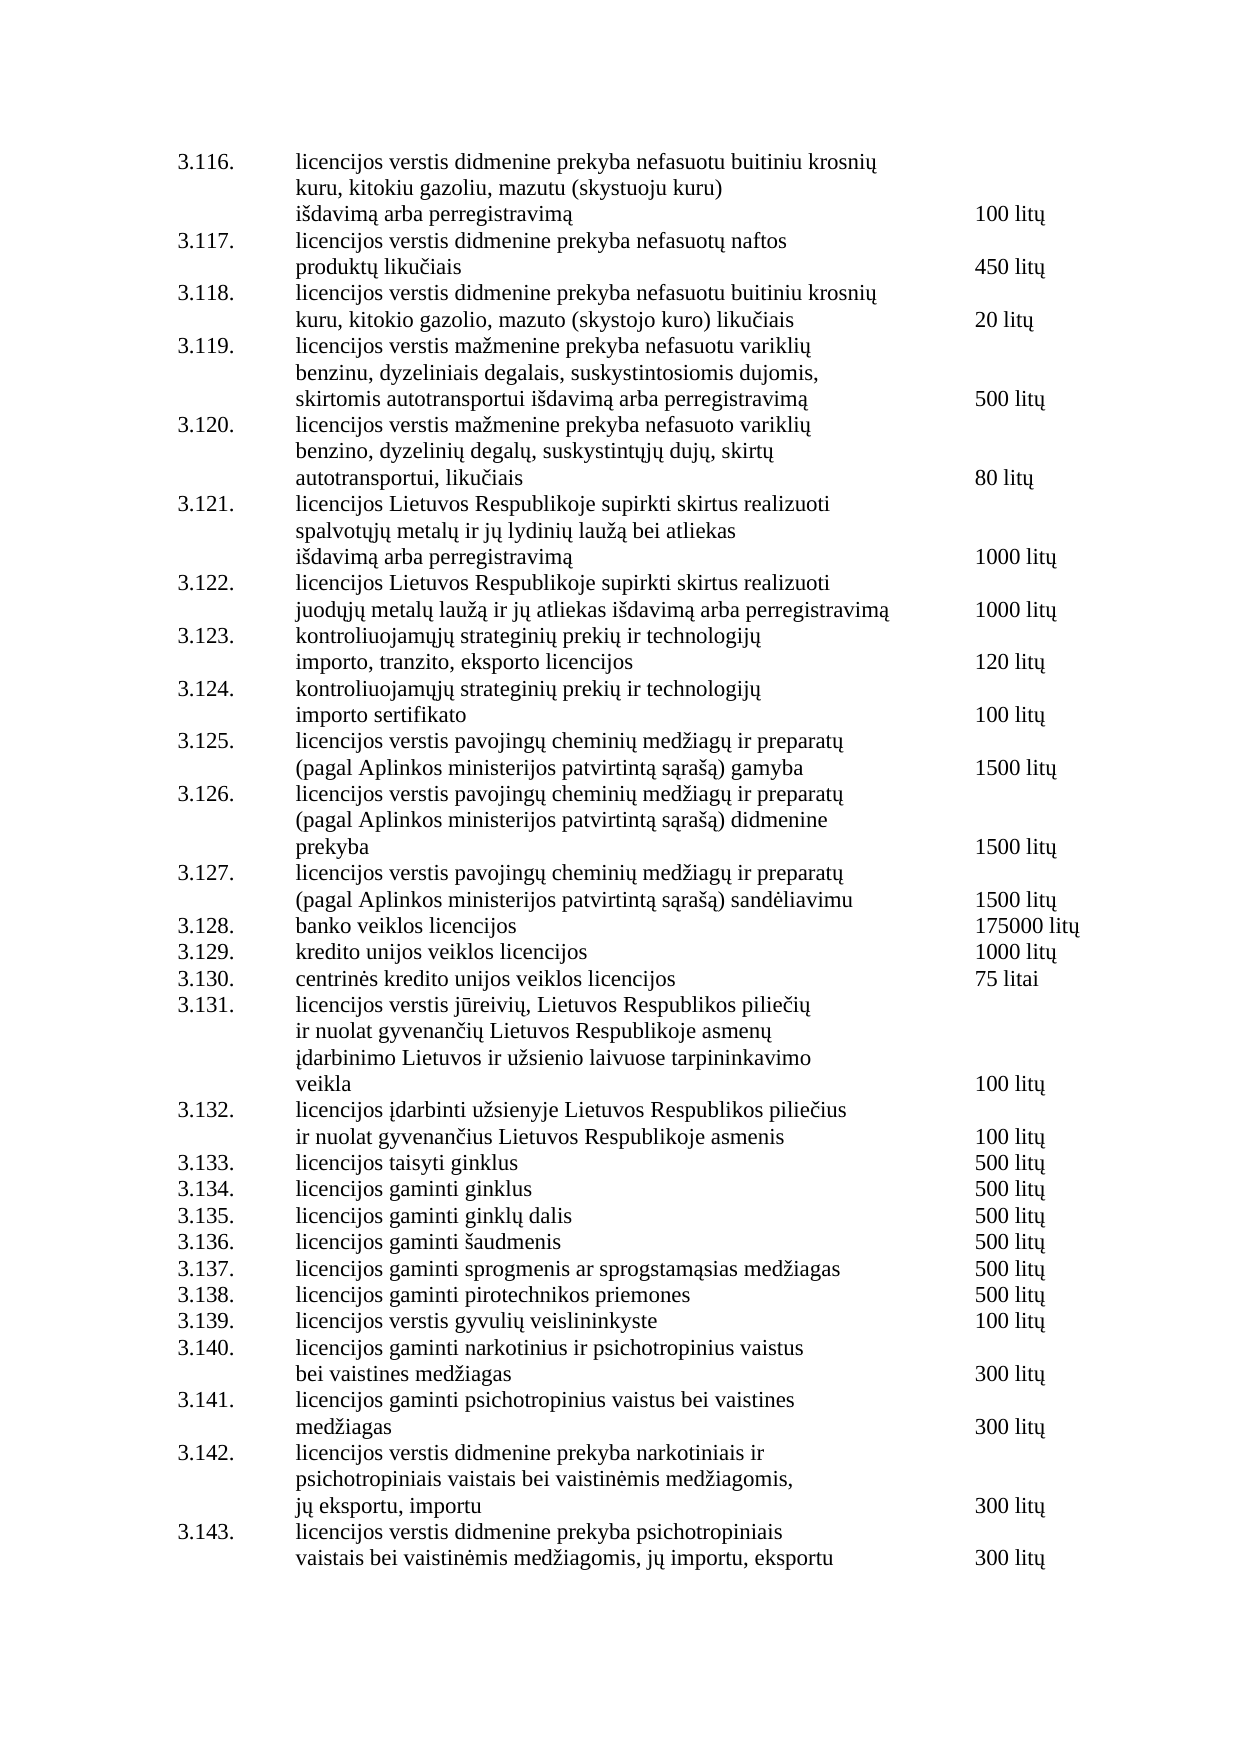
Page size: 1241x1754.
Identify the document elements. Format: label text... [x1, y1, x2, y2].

text 3.135. licencijos gaminti ginklų dalis 500 litų [177, 1202, 1122, 1228]
text 3.124. kontroliuojamųjų strateginių prekių ir technologijų importo sertifikato 100 litų [177, 675, 1122, 727]
text 3.141. licencijos gaminti psichotropinius vaistus bei vaistines medžiagas 300 litų [177, 1386, 1122, 1439]
text 3.142. licencijos verstis didmenine prekyba narkotiniais ir psichotropiniais vaistais bei vaistinėmis medžiagomis, jų eksportu, importu 300 litų [177, 1439, 1122, 1518]
text 3.131. licencijos verstis jūreivių, Lietuvos Respublikos piliečių ir nuolat gyvenančių Lietuvos Respublikoje asmenų įdarbinimo Lietuvos ir užsienio laivuose tarpininkavimo veikla 100 litų [177, 991, 1122, 1096]
text 3.127. licencijos verstis pavojingų cheminių medžiagų ir preparatų (pagal Aplinkos ministerijos patvirtintą sąrašą) sandėliavimu 1500 litų [177, 859, 1122, 912]
text 3.143. licencijos verstis didmenine prekyba psichotropiniais vaistais bei vaistinėmis medžiagomis, jų importu, eksportu 300 litų [177, 1518, 1122, 1571]
text 3.116. licencijos verstis didmenine prekyba nefasuotu buitiniu krosnių kuru, kitokiu gazoliu, mazutu (skystuoju kuru) išdavimą arba perregistravimą 100 litų [177, 148, 1122, 227]
text 3.134. licencijos gaminti ginklus 500 litų [177, 1176, 1122, 1202]
text 3.121. licencijos Lietuvos Respublikoje supirkti skirtus realizuoti spalvotųjų metalų ir jų lydinių laužą bei atliekas išdavimą arba perregistravimą 1000 litų [177, 490, 1122, 569]
text 3.118. licencijos verstis didmenine prekyba nefasuotu buitiniu krosnių kuru, kitokio gazolio, mazuto (skystojo kuro) likučiais 20 litų [177, 279, 1122, 332]
text 3.132. licencijos įdarbinti užsienyje Lietuvos Respublikos piliečius ir nuolat gyvenančius Lietuvos Respublikoje asmenis 100 litų [177, 1096, 1122, 1149]
text 3.129. kredito unijos veiklos licencijos 1000 litų [177, 938, 1122, 965]
text 3.137. licencijos gaminti sprogmenis ar sprogstamąsias medžiagas 500 litų [177, 1254, 1122, 1281]
text 3.117. licencijos verstis didmenine prekyba nefasuotų naftos produktų likučiais 450 litų [177, 227, 1122, 279]
text 3.119. licencijos verstis mažmenine prekyba nefasuotu variklių benzinu, dyzeliniais degalais, suskystintosiomis dujomis, skirtomis autotransportui išdavimą arba perregistravimą 500 litų [177, 332, 1122, 411]
text 3.138. licencijos gaminti pirotechnikos priemones 500 litų [177, 1281, 1122, 1307]
text 3.136. licencijos gaminti šaudmenis 500 litų [177, 1228, 1122, 1254]
text 3.120. licencijos verstis mažmenine prekyba nefasuoto variklių benzino, dyzelinių degalų, suskystintųjų dujų, skirtų autotransportui, likučiais 80 litų [177, 411, 1122, 490]
text 3.128. banko veiklos licencijos 175000 litų [177, 912, 1122, 938]
text 3.122. licencijos Lietuvos Respublikoje supirkti skirtus realizuoti juodųjų metalų laužą ir jų atliekas išdavimą arba perregistravimą 1000 litų [177, 569, 1122, 622]
text 3.126. licencijos verstis pavojingų cheminių medžiagų ir preparatų (pagal Aplinkos ministerijos patvirtintą sąrašą) didmenine prekyba 1500 litų [177, 780, 1122, 859]
text 3.123. kontroliuojamųjų strateginių prekių ir technologijų importo, tranzito, eksporto licencijos 120 litų [177, 622, 1122, 675]
text 3.133. licencijos taisyti ginklus 500 litų [177, 1149, 1122, 1176]
text 3.130. centrinės kredito unijos veiklos licencijos 75 litai [177, 965, 1122, 991]
text 3.139. licencijos verstis gyvulių veislininkyste 100 litų [177, 1307, 1122, 1334]
text 3.140. licencijos gaminti narkotinius ir psichotropinius vaistus bei vaistines medžiagas 300 litų [177, 1334, 1122, 1386]
text 3.125. licencijos verstis pavojingų cheminių medžiagų ir preparatų (pagal Aplinkos ministerijos patvirtintą sąrašą) gamyba 1500 litų [177, 727, 1122, 780]
